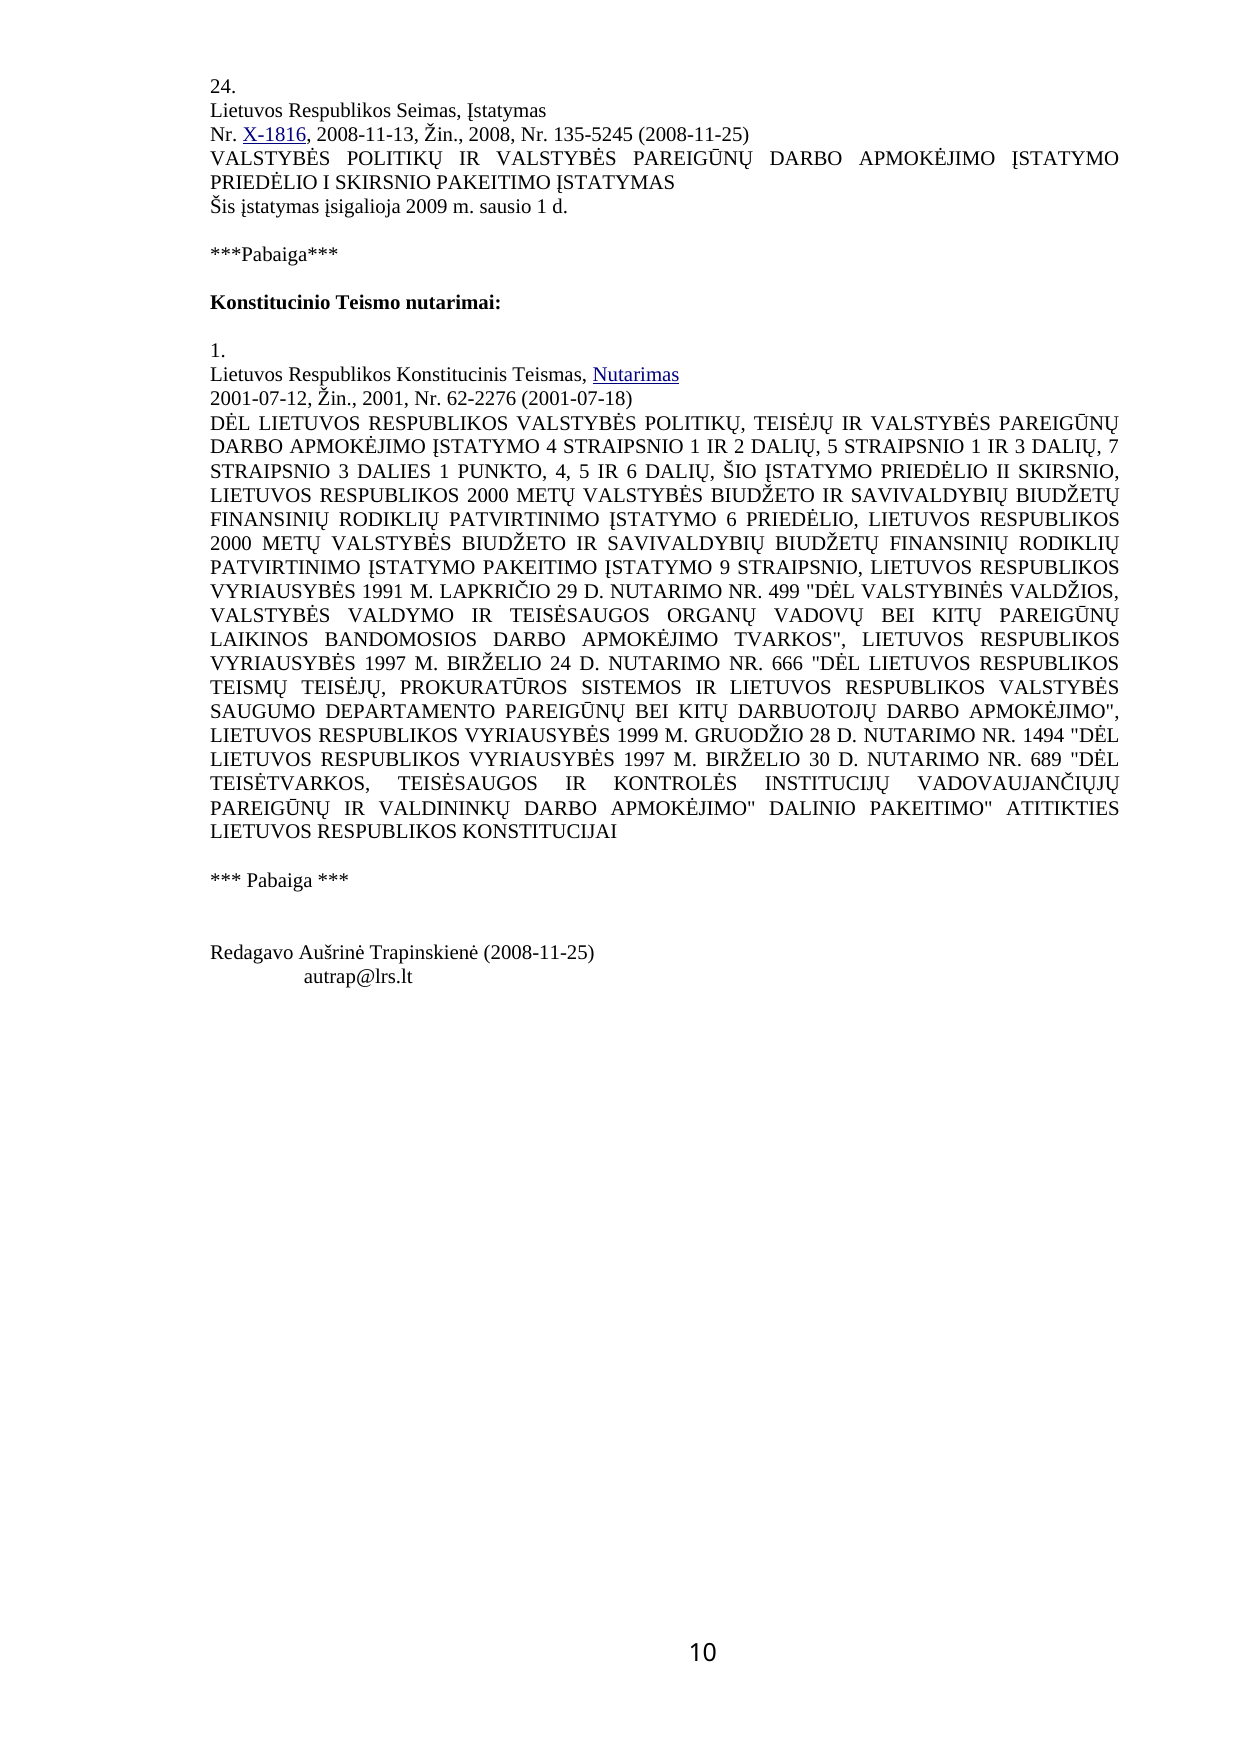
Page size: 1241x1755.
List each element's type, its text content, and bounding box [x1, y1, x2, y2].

text 2001-07-12, Žin., 2001, Nr. 62-2276 (2001-07-18) [210, 386, 1120, 410]
text Konstitucinio Teismo nutarimai: [210, 290, 1120, 314]
text ***Pabaiga*** [210, 242, 1120, 266]
text Nr. X-1816, 2008-11-13, Žin., 2008, Nr. 135-5245 (2008-11-25) [210, 122, 1120, 146]
text 24. [210, 73, 1120, 98]
text autrap@lrs.lt [210, 964, 1120, 988]
text *** Pabaiga *** [210, 868, 1120, 892]
text Redagavo Aušrinė Trapinskienė (2008-11-25) [210, 940, 1120, 964]
text VALSTYBĖS POLITIKŲ IR VALSTYBĖS PAREIGŪNŲ DARBO APMOKĖJIMO ĮSTATYMO PRIEDĖLIO I SKIRSNIO PAKEITIMO ĮSTATYMAS [210, 146, 1120, 194]
text Lietuvos Respublikos Seimas, Įstatymas [210, 98, 1120, 122]
text Šis įstatymas įsigalioja 2009 m. sausio 1 d. [210, 194, 1120, 218]
text DĖL LIETUVOS RESPUBLIKOS VALSTYBĖS POLITIKŲ, TEISĖJŲ IR VALSTYBĖS PAREIGŪNŲ DARBO APMOKĖJIMO ĮSTATYMO 4 STRAIPSNIO 1 IR 2 DALIŲ, 5 STRAIPSNIO 1 IR 3 DALIŲ, 7 STRAIPSNIO 3 DALIES 1 PUNKTO, 4, 5 IR 6 DALIŲ, ŠIO ĮSTATYMO PRIEDĖLIO II SKIRSNIO, LIETUVOS RESPUBLIKOS 2000 METŲ VALSTYBĖS BIUDŽETO IR SAVIVALDYBIŲ BIUDŽETŲ FINANSINIŲ RODIKLIŲ PATVIRTINIMO ĮSTATYMO 6 PRIEDĖLIO, LIETUVOS RESPUBLIKOS 2000 METŲ VALSTYBĖS BIUDŽETO IR SAVIVALDYBIŲ BIUDŽETŲ FINANSINIŲ RODIKLIŲ PATVIRTINIMO ĮSTATYMO PAKEITIMO ĮSTATYMO 9 STRAIPSNIO, LIETUVOS RESPUBLIKOS VYRIAUSYBĖS 1991 M. LAPKRIČIO 29 D. NUTARIMO NR. 499 "DĖL VALSTYBINĖS VALDŽIOS, VALSTYBĖS VALDYMO IR TEISĖSAUGOS ORGANŲ VADOVŲ BEI KITŲ PAREIGŪNŲ LAIKINOS BANDOMOSIOS DARBO APMOKĖJIMO TVARKOS", LIETUVOS RESPUBLIKOS VYRIAUSYBĖS 1997 M. BIRŽELIO 24 D. NUTARIMO NR. 666 "DĖL LIETUVOS RESPUBLIKOS TEISMŲ TEISĖJŲ, PROKURATŪROS SISTEMOS IR LIETUVOS RESPUBLIKOS VALSTYBĖS SAUGUMO DEPARTAMENTO PAREIGŪNŲ BEI KITŲ DARBUOTOJŲ DARBO APMOKĖJIMO", LIETUVOS RESPUBLIKOS VYRIAUSYBĖS 1999 M. GRUODŽIO 28 D. NUTARIMO NR. 1494 "DĖL LIETUVOS RESPUBLIKOS VYRIAUSYBĖS 1997 M. BIRŽELIO 30 D. NUTARIMO NR. 689 "DĖL TEISĖTVARKOS, TEISĖSAUGOS IR KONTROLĖS INSTITUCIJŲ VADOVAUJANČIŲJŲ PAREIGŪNŲ IR VALDININKŲ DARBO APMOKĖJIMO" DALINIO PAKEITIMO" ATITIKTIES LIETUVOS RESPUBLIKOS KONSTITUCIJAI [210, 410, 1120, 843]
text Lietuvos Respublikos Konstitucinis Teismas, Nutarimas [210, 362, 1120, 386]
text 1. [210, 338, 1120, 362]
